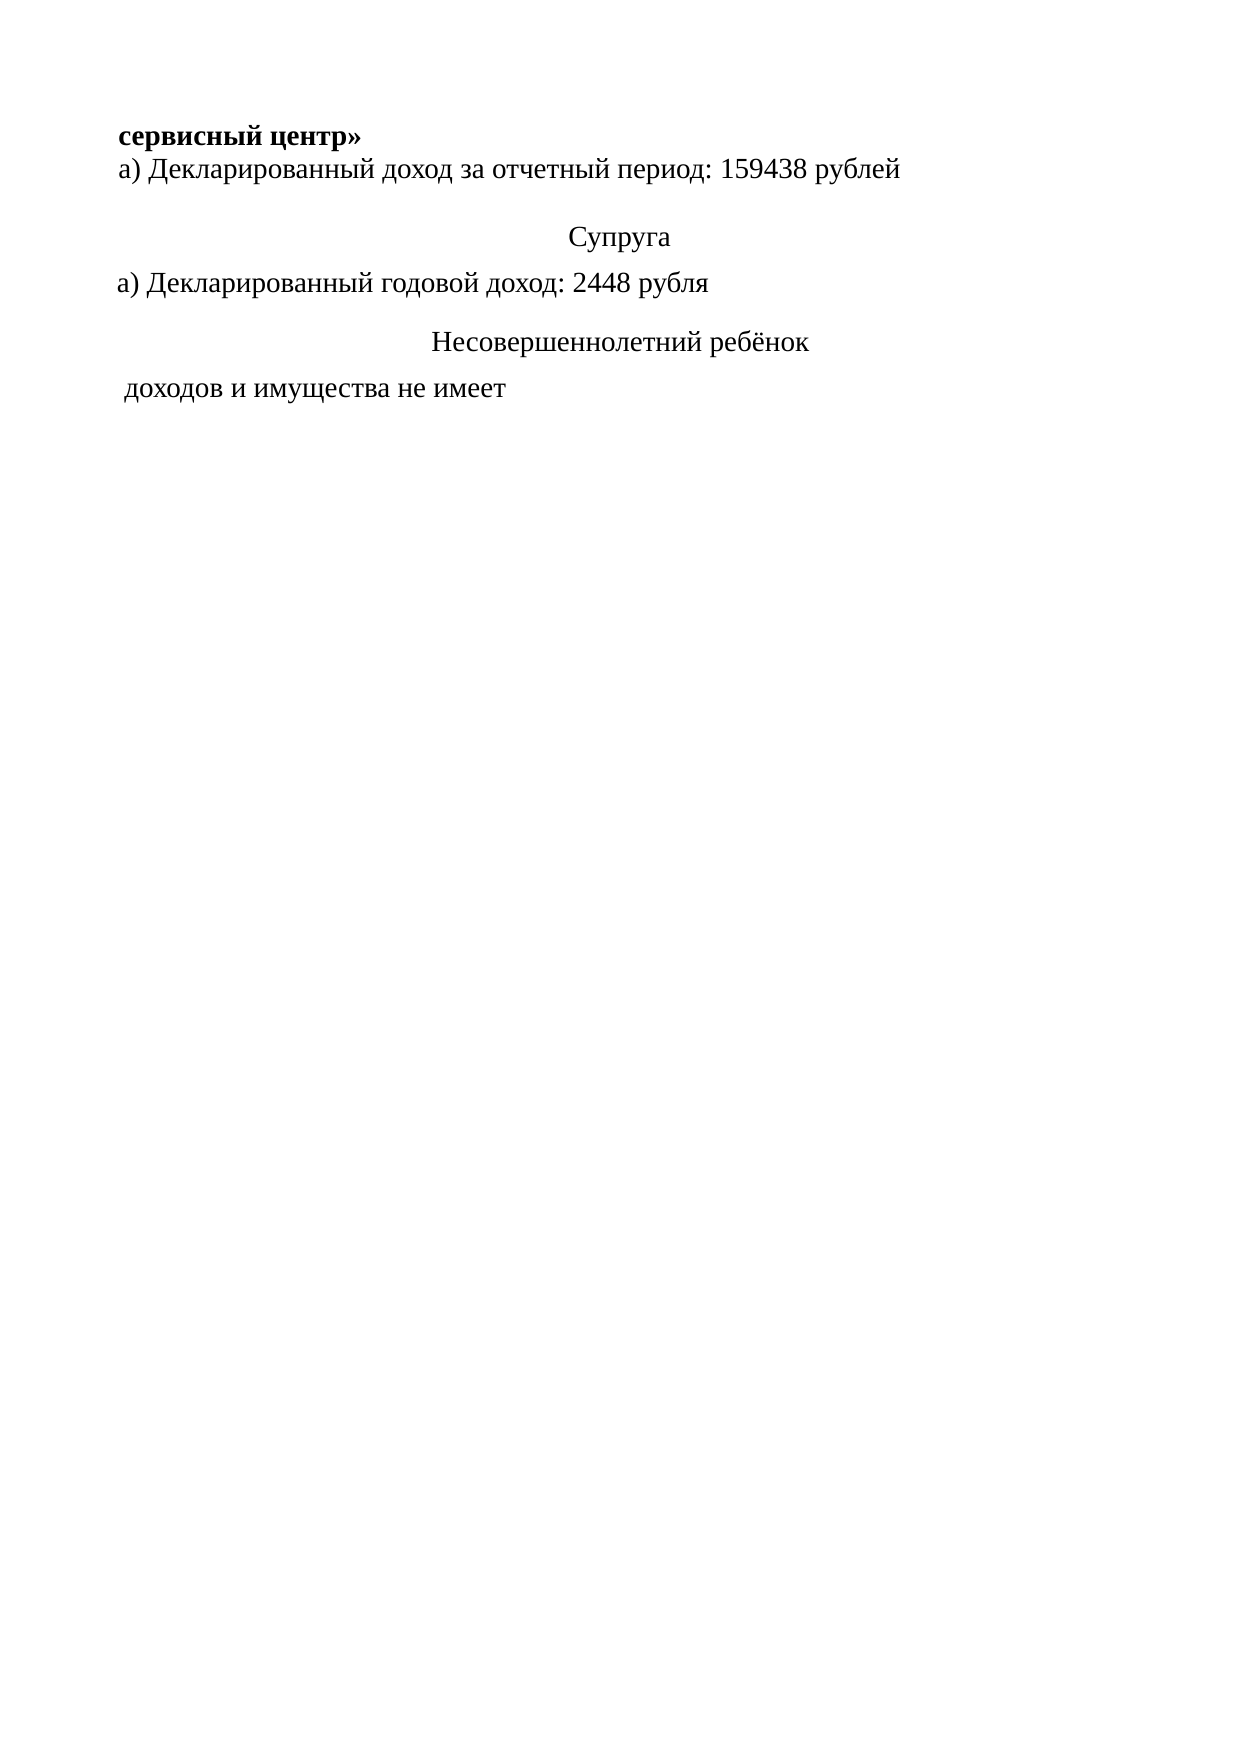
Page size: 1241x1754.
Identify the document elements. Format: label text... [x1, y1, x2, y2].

text сервисный центр» [118, 118, 1122, 152]
text а) Декларированный доход за отчетный период: 159438 рублей [118, 152, 1122, 185]
text доходов и имущества не имеет [124, 370, 1122, 404]
text Супруга [117, 219, 1122, 252]
text Несовершеннолетний ребёнок [118, 324, 1122, 358]
text а) Декларированный годовой доход: 2448 рубля [117, 265, 1122, 298]
